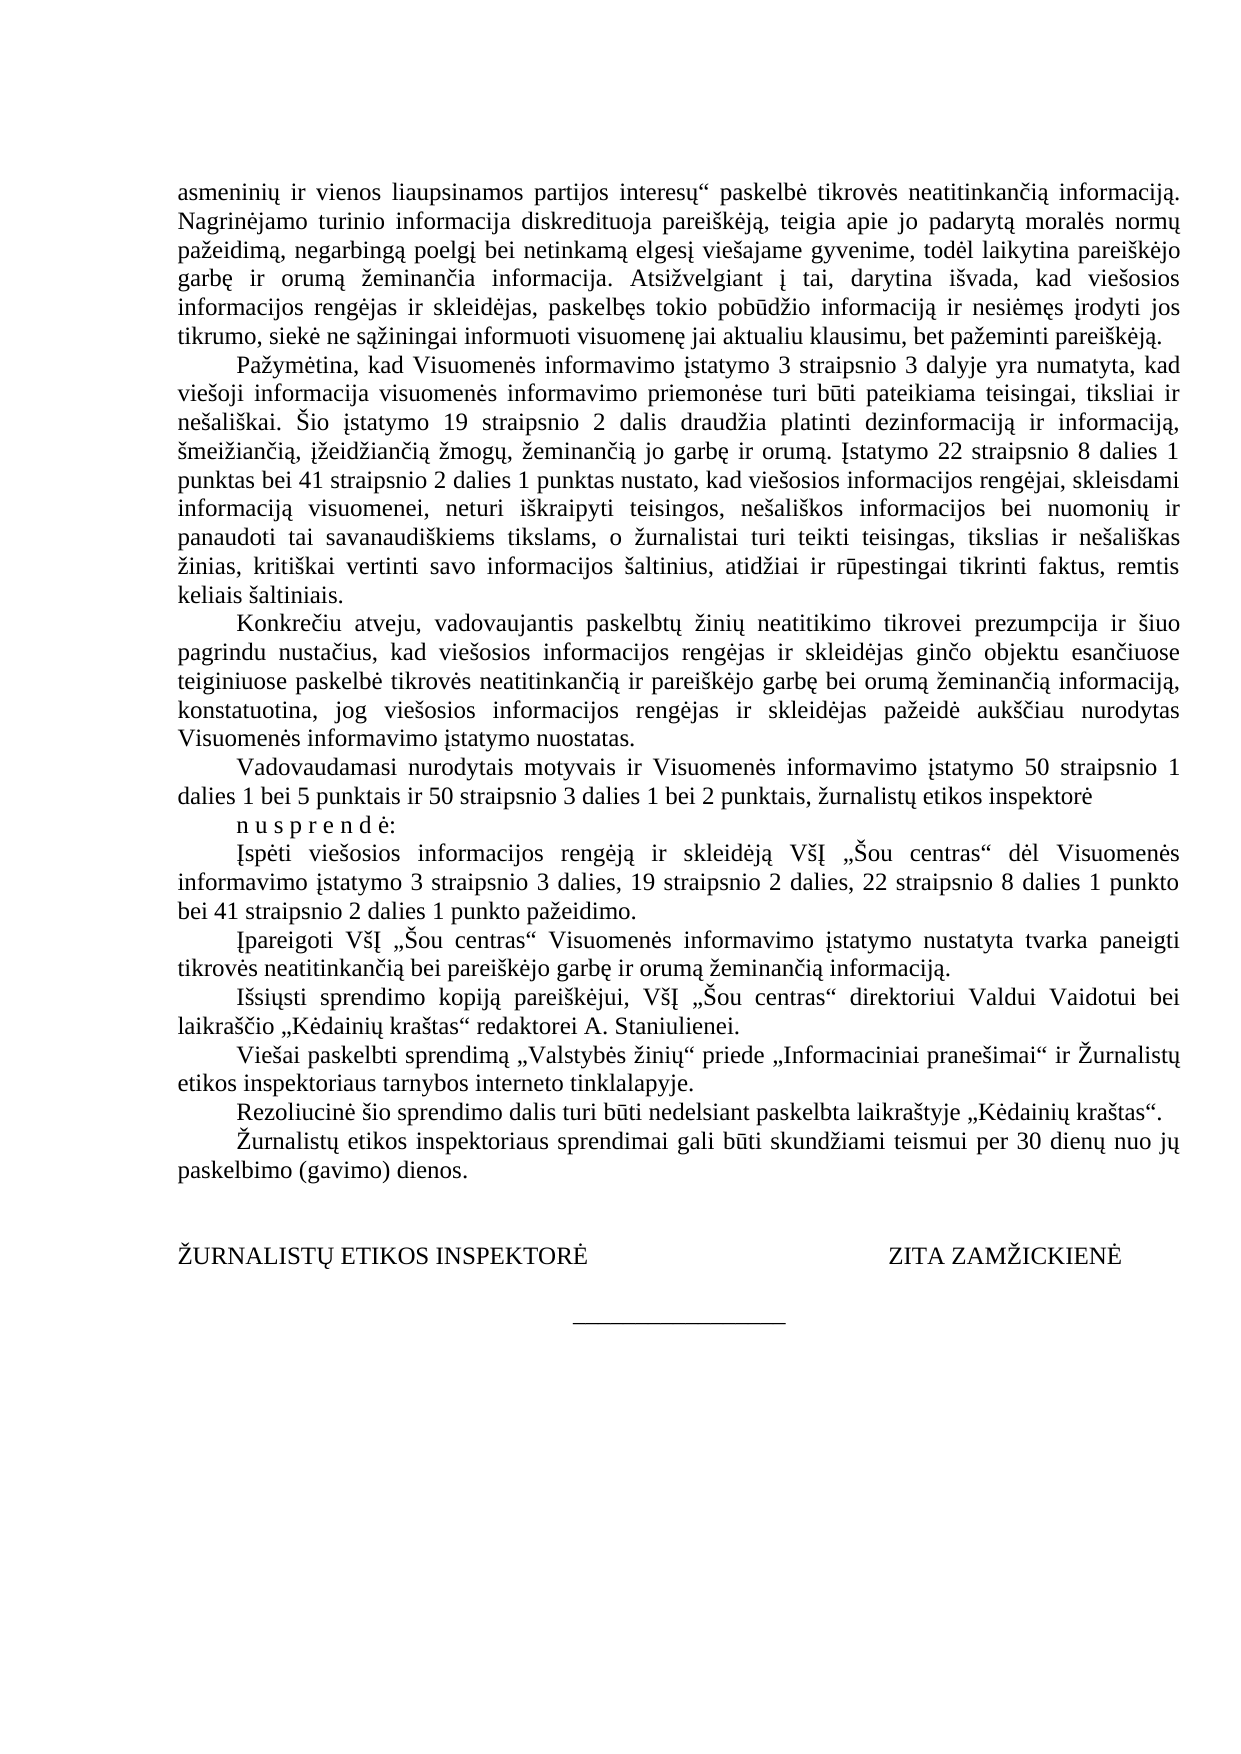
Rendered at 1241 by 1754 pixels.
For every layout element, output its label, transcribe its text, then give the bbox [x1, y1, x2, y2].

text asmeninių ir vienos liaupsinamos partijos interesų“ paskelbė tikrovės neatitinkančią informaciją. Nagrinėjamo turinio informacija diskredituoja pareiškėją, teigia apie jo padarytą moralės normų pažeidimą, negarbingą poelgį bei netinkamą elgesį viešajame gyvenime, todėl laikytina pareiškėjo garbę ir orumą žeminančia informacija. Atsižvelgiant į tai, darytina išvada, kad viešosios informacijos rengėjas ir skleidėjas, paskelbęs tokio pobūdžio informaciją ir nesiėmęs įrodyti jos tikrumo, siekė ne sąžiningai informuoti visuomenę jai aktualiu klausimu, bet pažeminti pareiškėją. [177, 177, 1181, 350]
text Žurnalistų etikos inspektoriaus sprendimai gali būti skundžiami teismui per 30 dienų nuo jų paskelbimo (gavimo) dienos. [177, 1126, 1181, 1183]
text Įpareigoti VšĮ „Šou centras“ Visuomenės informavimo įstatymo nustatyta tvarka paneigti tikrovės neatitinkančią bei pareiškėjo garbę ir orumą žeminančią informaciją. [177, 925, 1181, 982]
text Konkrečiu atveju, vadovaujantis paskelbtų žinių neatitikimo tikrovei prezumpcija ir šiuo pagrindu nustačius, kad viešosios informacijos rengėjas ir skleidėjas ginčo objektu esančiuose teiginiuose paskelbė tikrovės neatitinkančią ir pareiškėjo garbę bei orumą žeminančią informaciją, konstatuotina, jog viešosios informacijos rengėjas ir skleidėjas pažeidė aukščiau nurodytas Visuomenės informavimo įstatymo nuostatas. [177, 608, 1181, 752]
text nusprendė: [177, 810, 1181, 838]
text _________________ [177, 1298, 1181, 1327]
text Vadovaudamasi nurodytais motyvais ir Visuomenės informavimo įstatymo 50 straipsnio 1 dalies 1 bei 5 punktais ir 50 straipsnio 3 dalies 1 bei 2 punktais, žurnalistų etikos inspektorė [177, 752, 1181, 810]
text Įspėti viešosios informacijos rengėją ir skleidėją VšĮ „Šou centras“ dėl Visuomenės informavimo įstatymo 3 straipsnio 3 dalies, 19 straipsnio 2 dalies, 22 straipsnio 8 dalies 1 punkto bei 41 straipsnio 2 dalies 1 punkto pažeidimo. [177, 838, 1181, 925]
text Žurnalistų etikos inspektorė Zita Zamžickienė [177, 1241, 1181, 1270]
text Išsiųsti sprendimo kopiją pareiškėjui, VšĮ „Šou centras“ direktoriui Valdui Vaidotui bei laikraščio „Kėdainių kraštas“ redaktorei A. Staniulienei. [177, 982, 1181, 1040]
text Pažymėtina, kad Visuomenės informavimo įstatymo 3 straipsnio 3 dalyje yra numatyta, kad viešoji informacija visuomenės informavimo priemonėse turi būti pateikiama teisingai, tiksliai ir nešališkai. Šio įstatymo 19 straipsnio 2 dalis draudžia platinti dezinformaciją ir informaciją, šmeižiančią, įžeidžiančią žmogų, žeminančią jo garbę ir orumą. Įstatymo 22 straipsnio 8 dalies 1 punktas bei 41 straipsnio 2 dalies 1 punktas nustato, kad viešosios informacijos rengėjai, skleisdami informaciją visuomenei, neturi iškraipyti teisingos, nešališkos informacijos bei nuomonių ir panaudoti tai savanaudiškiems tikslams, o žurnalistai turi teikti teisingas, tikslias ir nešališkas žinias, kritiškai vertinti savo informacijos šaltinius, atidžiai ir rūpestingai tikrinti faktus, remtis keliais šaltiniais. [177, 350, 1181, 608]
text Rezoliucinė šio sprendimo dalis turi būti nedelsiant paskelbta laikraštyje „Kėdainių kraštas“. [177, 1097, 1181, 1126]
text Viešai paskelbti sprendimą „Valstybės žinių“ priede „Informaciniai pranešimai“ ir Žurnalistų etikos inspektoriaus tarnybos interneto tinklalapyje. [177, 1040, 1181, 1097]
